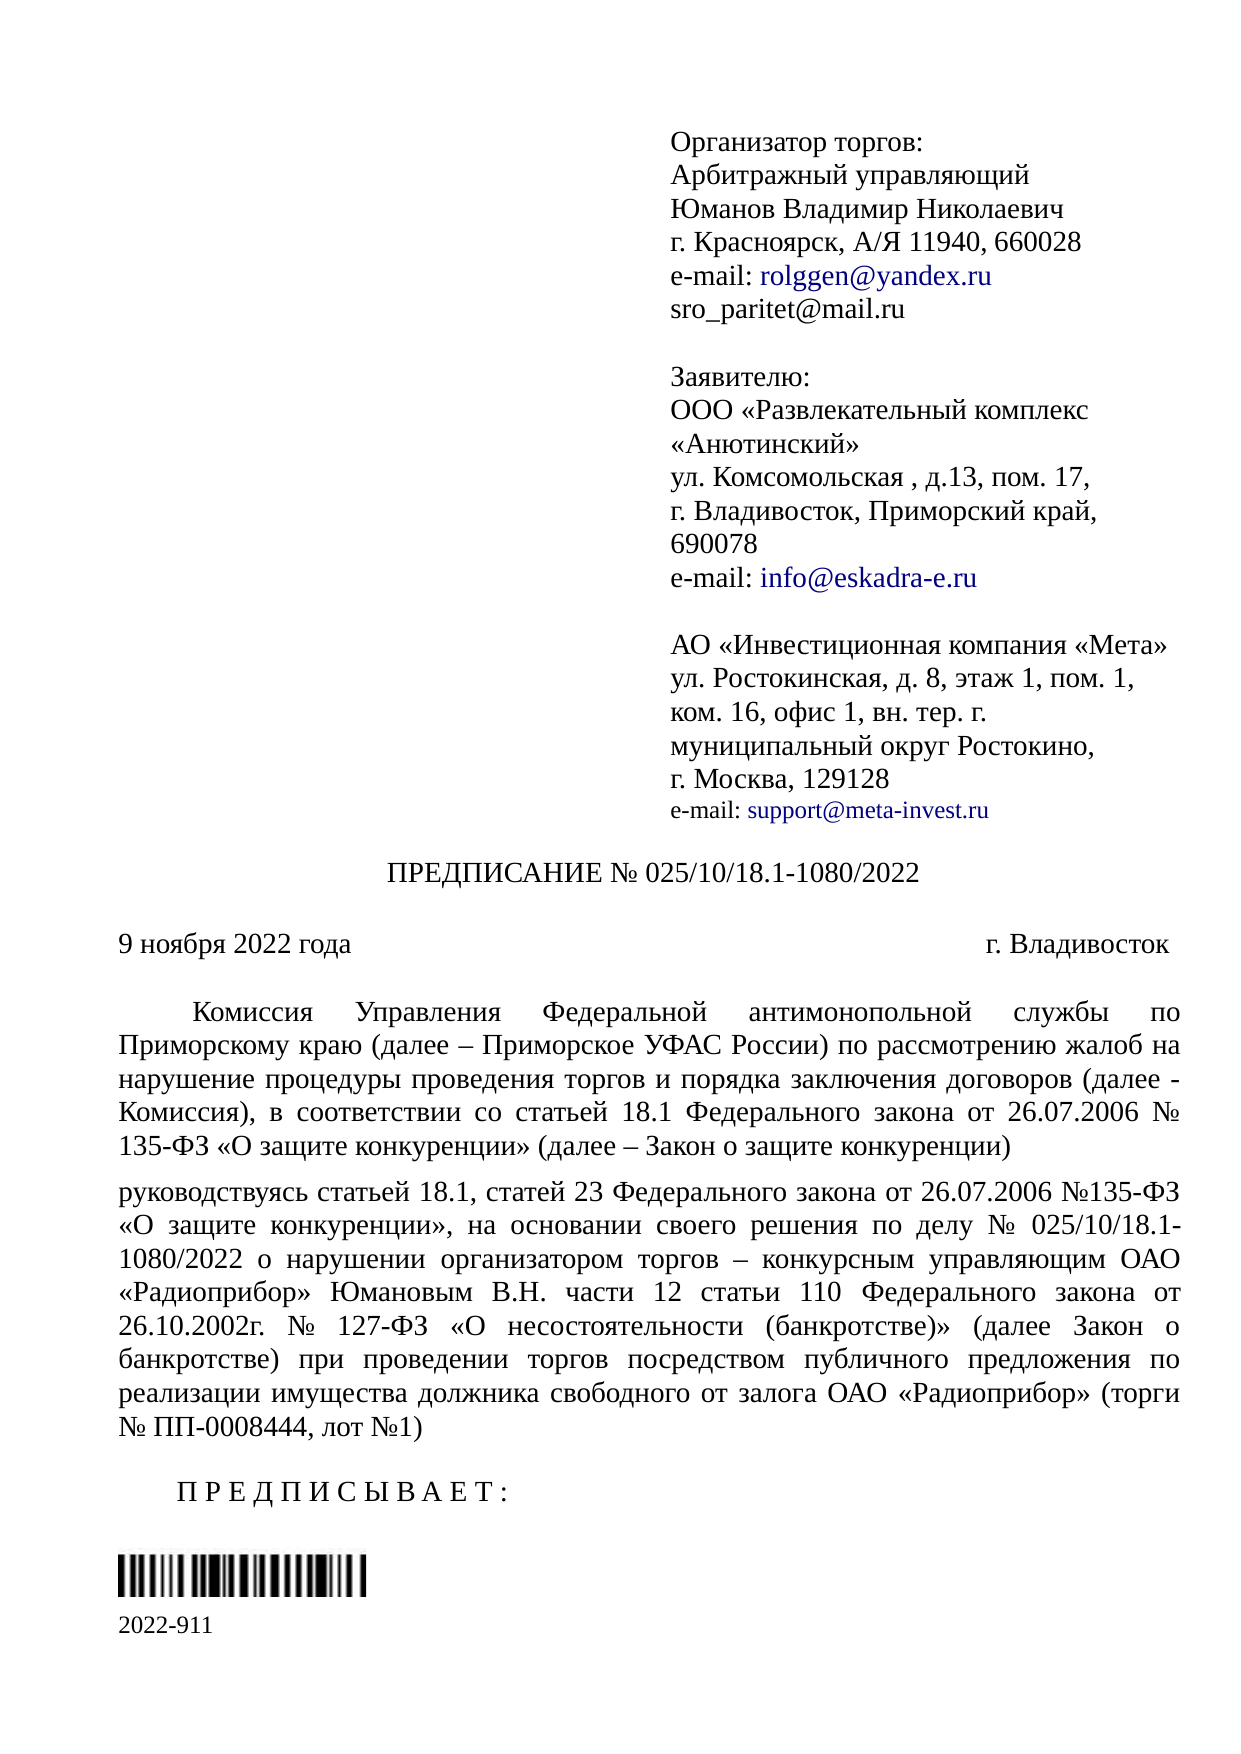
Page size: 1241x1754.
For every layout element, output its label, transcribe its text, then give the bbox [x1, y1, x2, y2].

text ПРЕДПИСАНИЕ № 025/10/18.1-1080/2022 [118, 856, 1181, 889]
text ПРЕДПИСЫВАЕТ: [118, 1476, 1181, 1508]
text Комиссия Управления Федеральной антимонопольной службы по Приморскому краю (далее – Приморское УФАС России) по рассмотрению жалоб на нарушение процедуры проведения торгов и порядка заключения договоров (далее - Комиссия), в соответствии со статьей 18.1 Федерального закона от 26.07.2006 № 135-ФЗ «О защите конкуренции» (далее – Закон о защите конкуренции) [118, 994, 1181, 1161]
text 9 ноября 2022 года г. Владивосток [118, 927, 1181, 960]
table_header Организатор торгов: Арбитражный управляющий Юманов Владимир Николаевич г. Красноярск, А/Я 11940, 660028 e-mail: rolggen@yandex.ru sro_paritet@mail.ru Заявителю: ООО «Развлекательный комплекс «Анютинский» ул. Комсомольская , д.13, пом. 17, г. Владивосток, Приморский край, 690078 e-mail: info@eskadra-e.ru АО «Инвестиционная компания «Мета» ул. Ростокинская, д. 8, этаж 1, пом. 1, ком. 16, офис 1, вн. тер. г. муниципальный округ Ростокино, г. Москва, 129128 e-mail: support@meta-invest.ru [664, 118, 1181, 829]
text руководствуясь статьей 18.1, статей 23 Федерального закона от 26.07.2006 №135-ФЗ «О защите конкуренции», на основании своего решения по делу № 025/10/18.1-1080/2022 о нарушении организатором торгов – конкурсным управляющим ОАО «Радиоприбор» Юмановым В.Н. части 12 статьи 110 Федерального закона от 26.10.2002г. № 127-ФЗ «О несостоятельности (банкротстве)» (далее Закон о банкротстве) при проведении торгов посредством публичного предложения по реализации имущества должника свободного от залога ОАО «Радиоприбор» (торги № ПП-0008444, лот №1) [118, 1174, 1181, 1442]
picture [118, 1548, 367, 1597]
